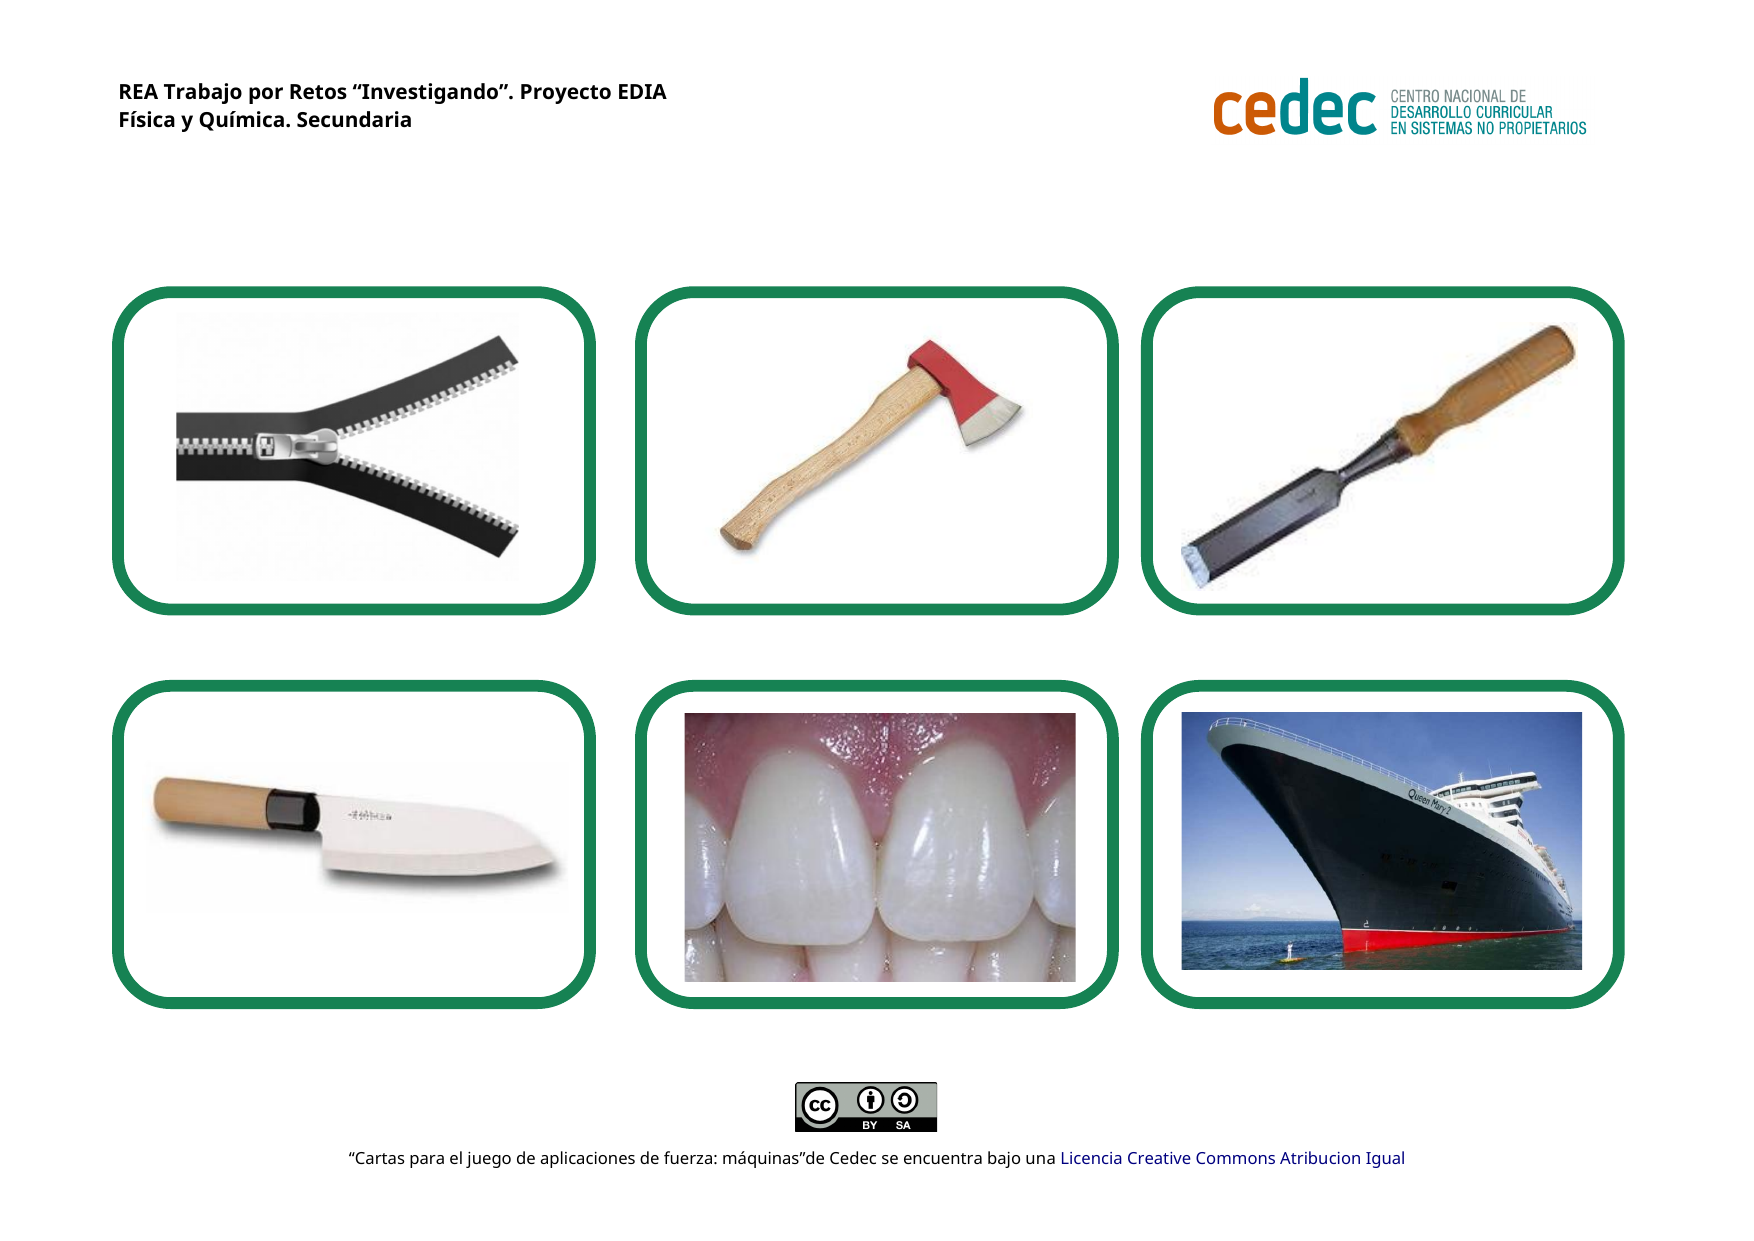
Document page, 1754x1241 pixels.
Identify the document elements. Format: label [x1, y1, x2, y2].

picture [1181, 322, 1578, 591]
picture [177, 313, 519, 581]
picture [795, 1082, 938, 1132]
picture [1181, 712, 1583, 970]
picture [686, 308, 1050, 582]
picture [142, 721, 569, 960]
picture [1211, 76, 1595, 145]
picture [684, 713, 1076, 982]
